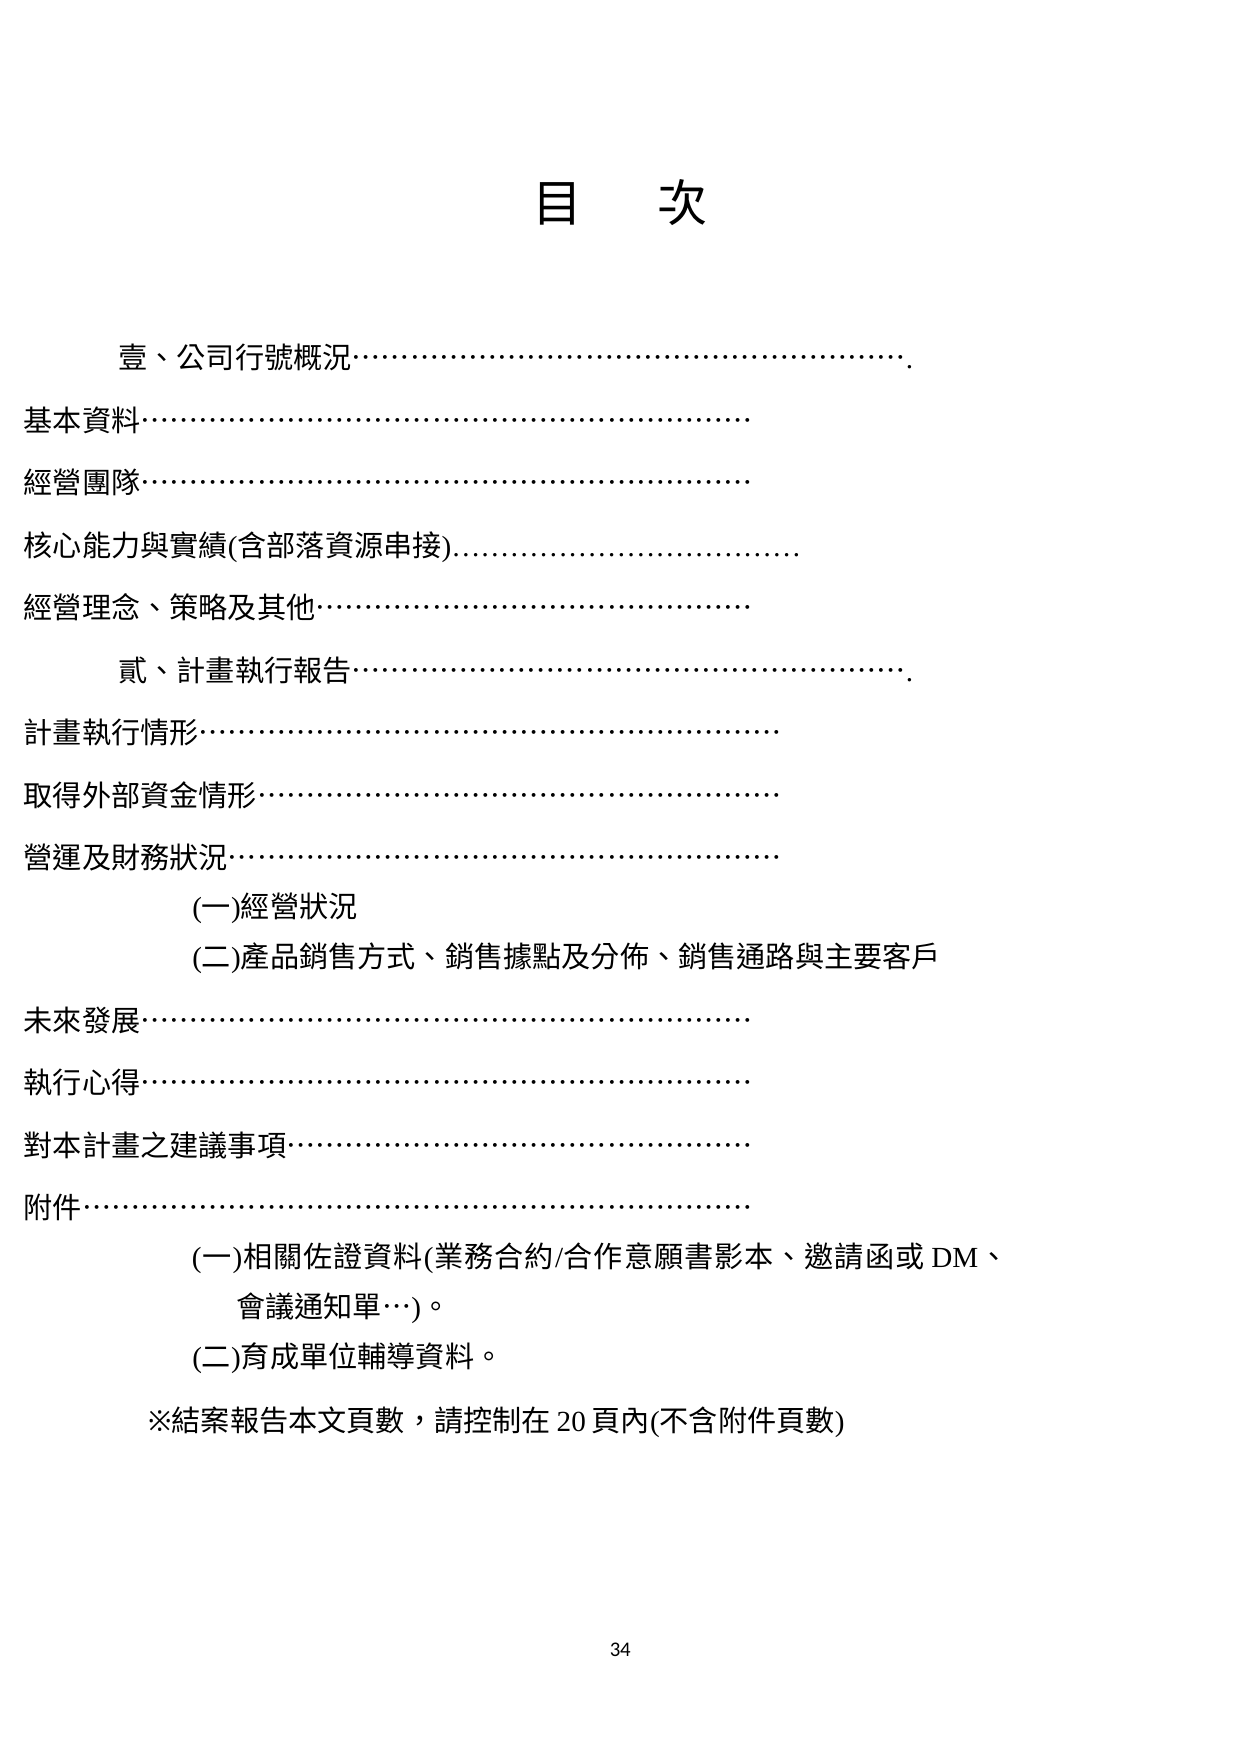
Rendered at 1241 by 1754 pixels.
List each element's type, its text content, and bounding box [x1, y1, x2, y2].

list 附件…………………………………………………………… [0, 1164, 1122, 1227]
text (一)經營狀況 [192, 877, 1008, 927]
list 取得外部資金情形……………………………………………… [0, 752, 1122, 814]
text 壹、公司行號概況…………………………………………………. [118, 314, 1122, 377]
text ※結案報告本文頁數，請控制在20頁內(不含附件頁數) [148, 1377, 1008, 1439]
list 核心能力與實績(含部落資源串接)……………………………… [0, 502, 1122, 564]
list 經營理念、策略及其他……………………………………… [0, 564, 1122, 627]
text (一)相關佐證資料(業務合約/合作意願書影本、邀請函或DM、會議通知單…)。 [192, 1227, 1008, 1327]
list 營運及財務狀況………………………………………………… [0, 814, 1122, 877]
text (二)育成單位輔導資料。 [192, 1327, 1008, 1377]
list 執行心得……………………………………………………… [0, 1039, 1122, 1102]
list 經營團隊……………………………………………………… [0, 439, 1122, 502]
text 貳、計畫執行報告…………………………………………………. [118, 627, 1122, 689]
text 目 次 [118, 127, 1122, 252]
list 基本資料……………………………………………………… [0, 377, 1122, 439]
list 計畫執行情形…………………………………………………… [0, 689, 1122, 752]
list 對本計畫之建議事項………………………………………… [0, 1102, 1122, 1164]
text (二)產品銷售方式、銷售據點及分佈、銷售通路與主要客戶 [192, 927, 1008, 977]
list 未來發展……………………………………………………… [0, 977, 1122, 1039]
